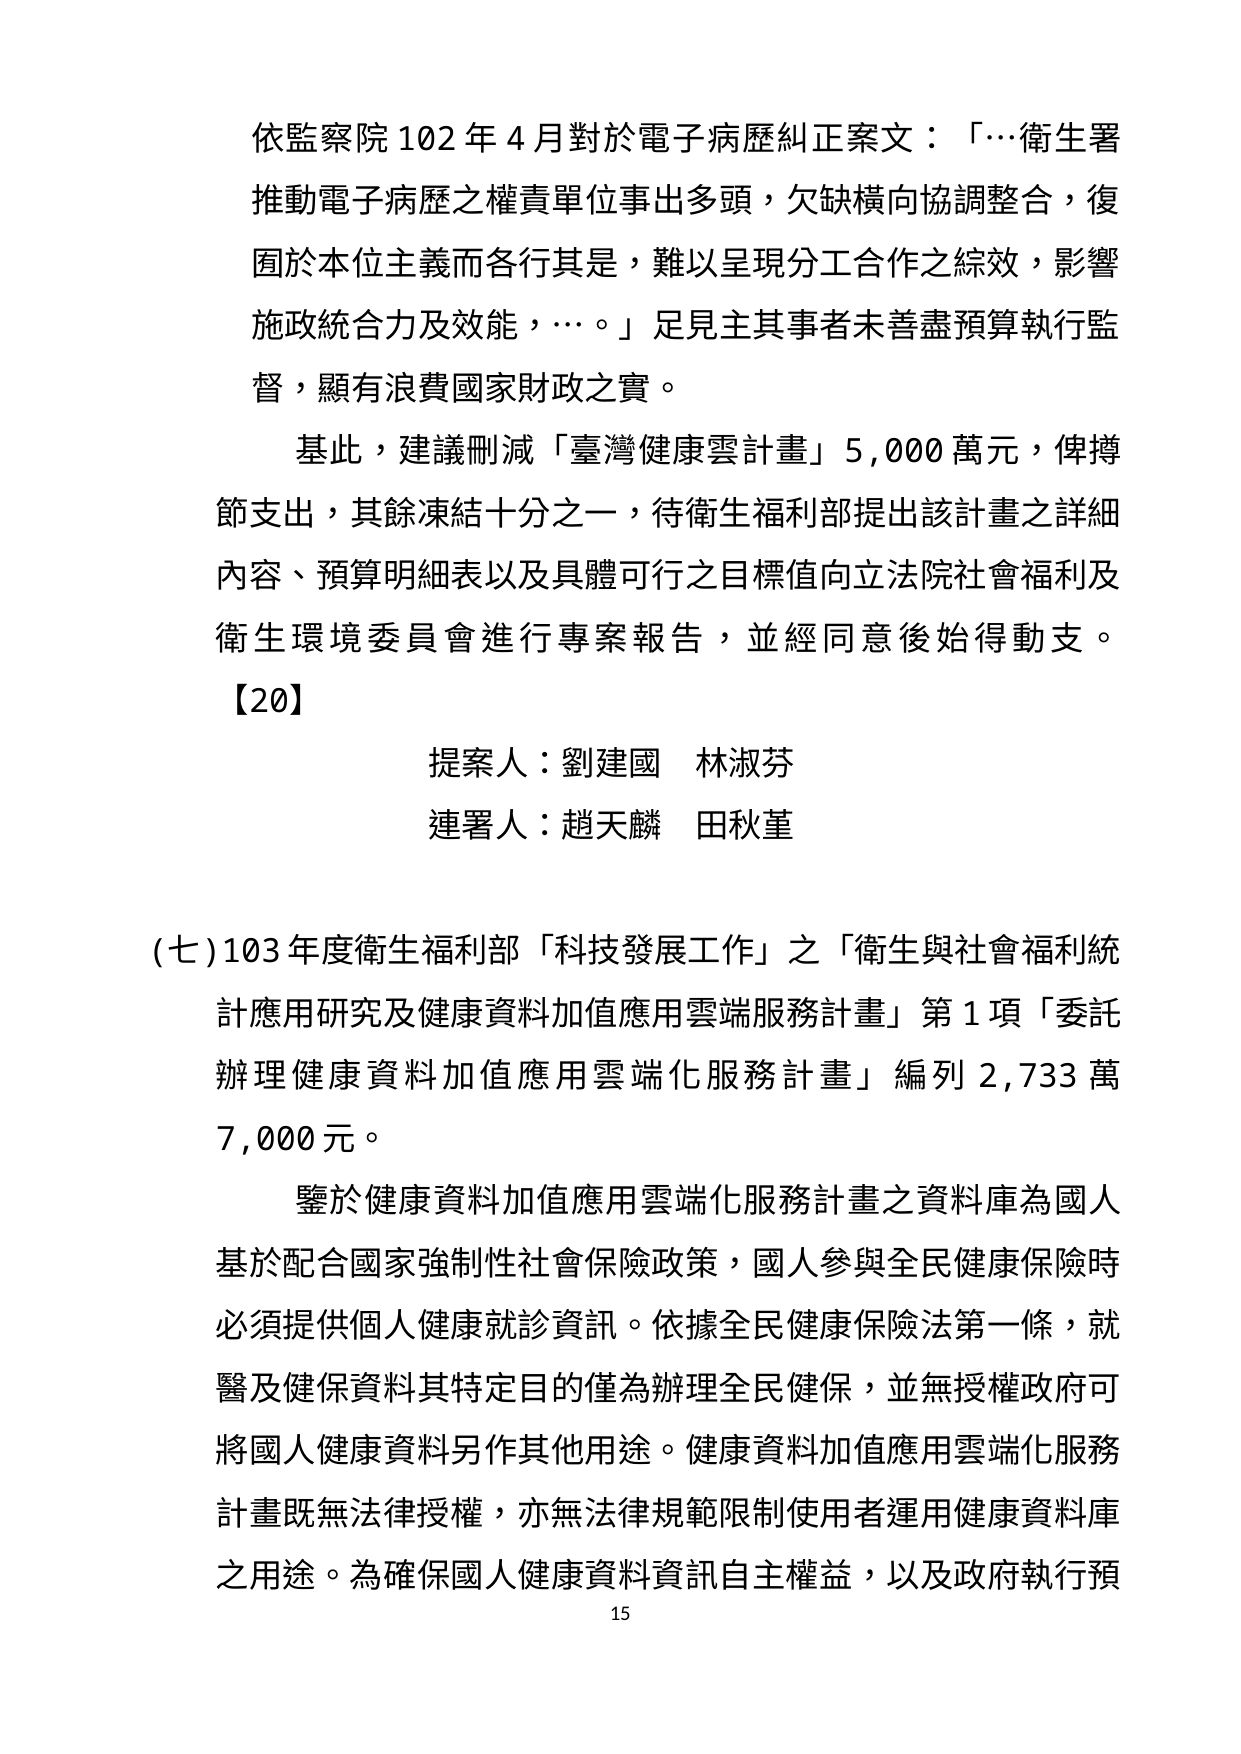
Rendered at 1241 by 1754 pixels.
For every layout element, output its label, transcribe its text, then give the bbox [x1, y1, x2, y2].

text 連署人：趙天麟 田秋堇 [151, 782, 1121, 844]
text 提案人：劉建國 林淑芬 [151, 719, 1121, 782]
text 基此，建議刪減「臺灣健康雲計畫」5,000萬元，俾撙節支出，其餘凍結十分之一，待衛生福利部提出該計畫之詳細內容、預算明細表以及具體可行之目標值向立法院社會福利及衛生環境委員會進行專案報告，並經同意後始得動支。【20】 [216, 407, 1122, 719]
text 鑒於健康資料加值應用雲端化服務計畫之資料庫為國人基於配合國家強制性社會保險政策，國人參與全民健康保險時必須提供個人健康就診資訊。依據全民健康保險法第一條，就醫及健保資料其特定目的僅為辦理全民健保，並無授權政府可將國人健康資料另作其他用途。健康資料加值應用雲端化服務計畫既無法律授權，亦無法律規範限制使用者運用健康資料庫之用途。為確保國人健康資料資訊自主權益，以及政府執行預 [216, 1157, 1122, 1594]
text 依監察院102年4月對於電子病歷糾正案文：「…衛生署推動電子病歷之權責單位事出多頭，欠缺橫向協調整合，復囿於本位主義而各行其是，難以呈現分工合作之綜效，影響施政統合力及效能，…。」足見主其事者未善盡預算執行監督，顯有浪費國家財政之實。 [221, 94, 1122, 407]
text (七)103年度衛生福利部「科技發展工作」之「衛生與社會福利統計應用研究及健康資料加值應用雲端服務計畫」第1項「委託辦理健康資料加值應用雲端化服務計畫」編列2,733萬7,000元。 [148, 907, 1122, 1157]
